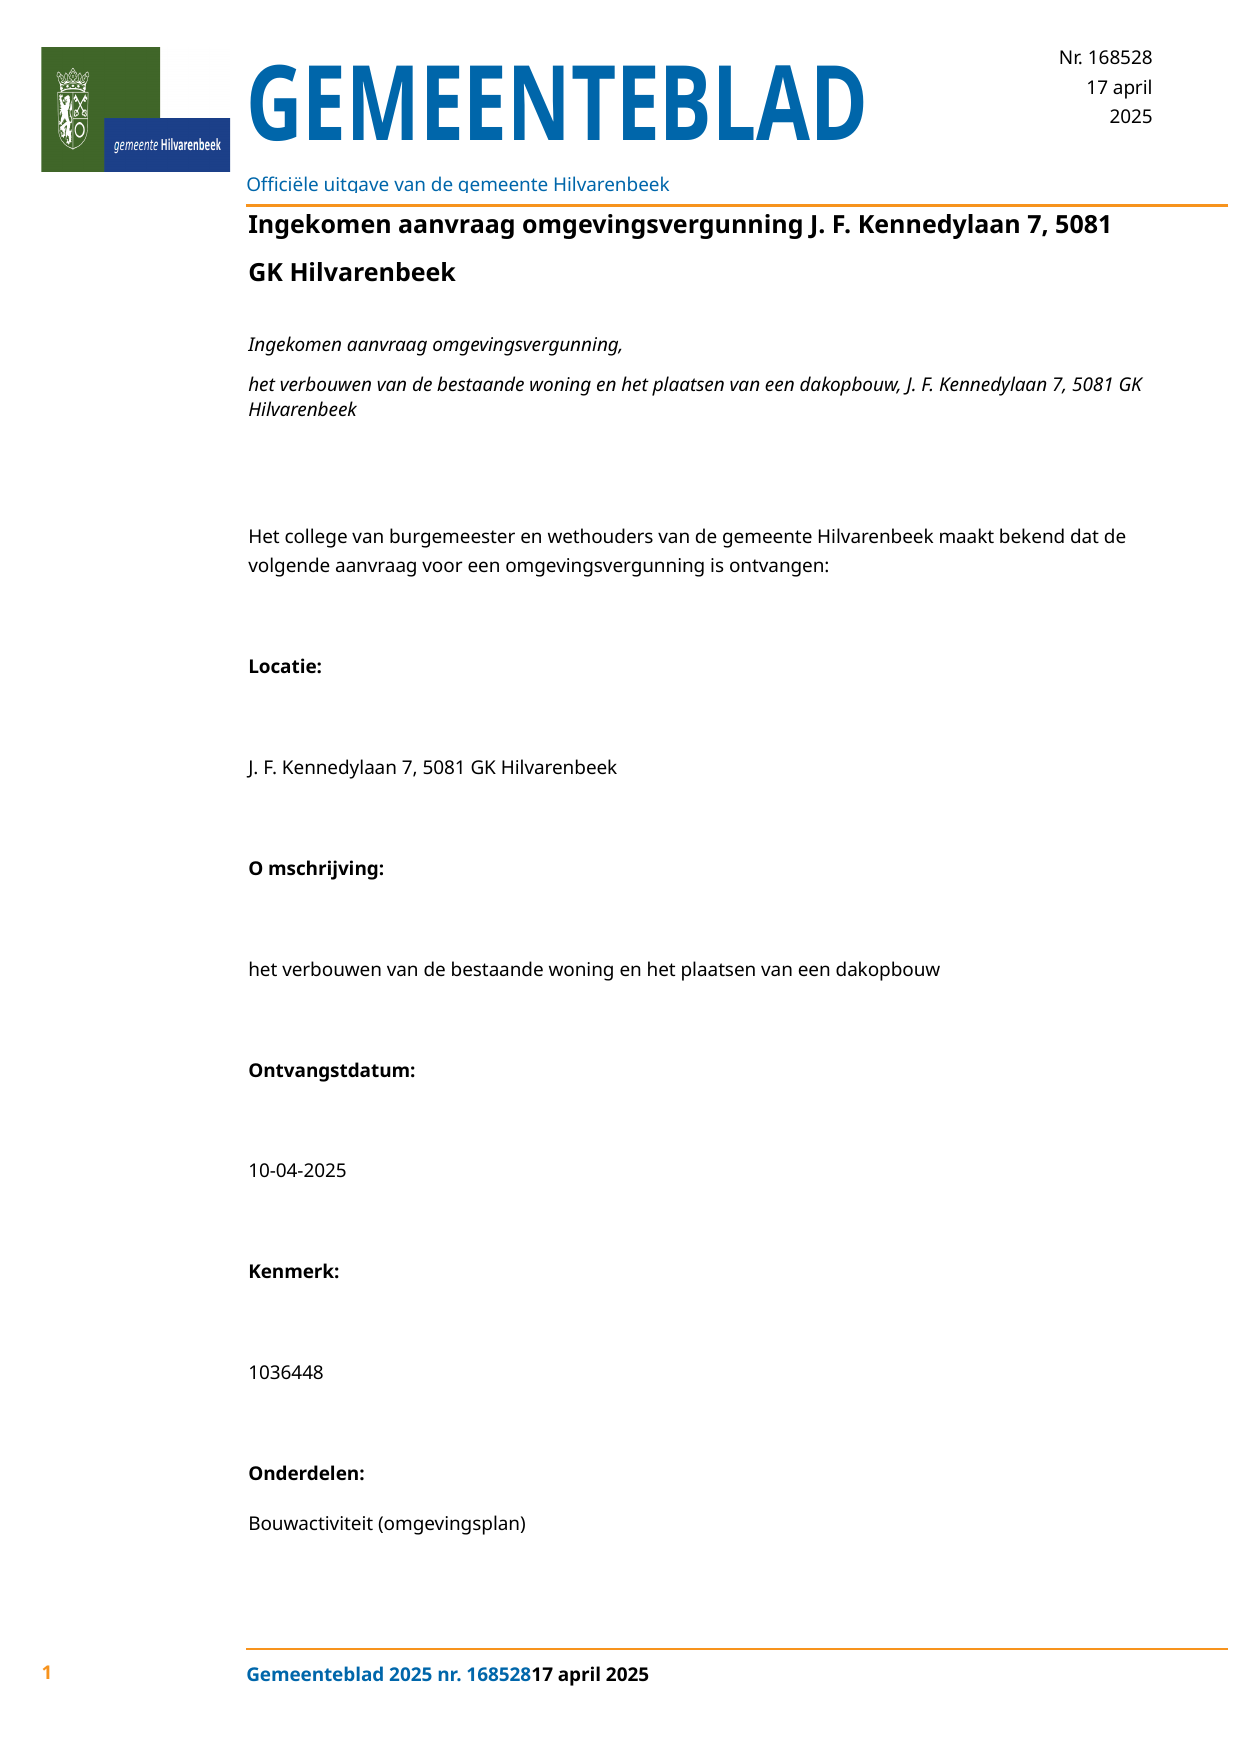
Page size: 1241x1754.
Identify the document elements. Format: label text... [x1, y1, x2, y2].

text O mschrijving: [248, 855, 1152, 881]
text het verbouwen van de bestaande woning en het plaatsen van een dakopbouw [248, 956, 1152, 982]
text 1036448 [248, 1359, 1152, 1385]
text het verbouwen van de bestaande woning en het plaatsen van een dakopbouw, J. F. Kennedylaan 7, 5081 GK Hilvarenbeek [248, 371, 1152, 422]
text Kenmerk: [248, 1258, 1152, 1284]
text 10-04-2025 [248, 1158, 1152, 1183]
text Het college van burgemeester en wethouders van de gemeente Hilvarenbeek maakt bekend dat de volgende aanvraag voor een omgevingsvergunning is ontvangen: [248, 523, 1152, 578]
text Bouwactiviteit (omgevingsplan) [248, 1511, 1152, 1536]
text Ingekomen aanvraag omgevingsvergunning, [248, 331, 1152, 357]
picture [41, 47, 231, 172]
text Ingekomen aanvraag omgevingsvergunning J. F. Kennedylaan 7, 5081 GK Hilvarenbeek [248, 207, 1152, 288]
text Locatie: [248, 653, 1152, 679]
text J. F. Kennedylaan 7, 5081 GK Hilvarenbeek [248, 754, 1152, 780]
text Onderdelen: [248, 1460, 1152, 1486]
text Ontvangstdatum: [248, 1057, 1152, 1082]
